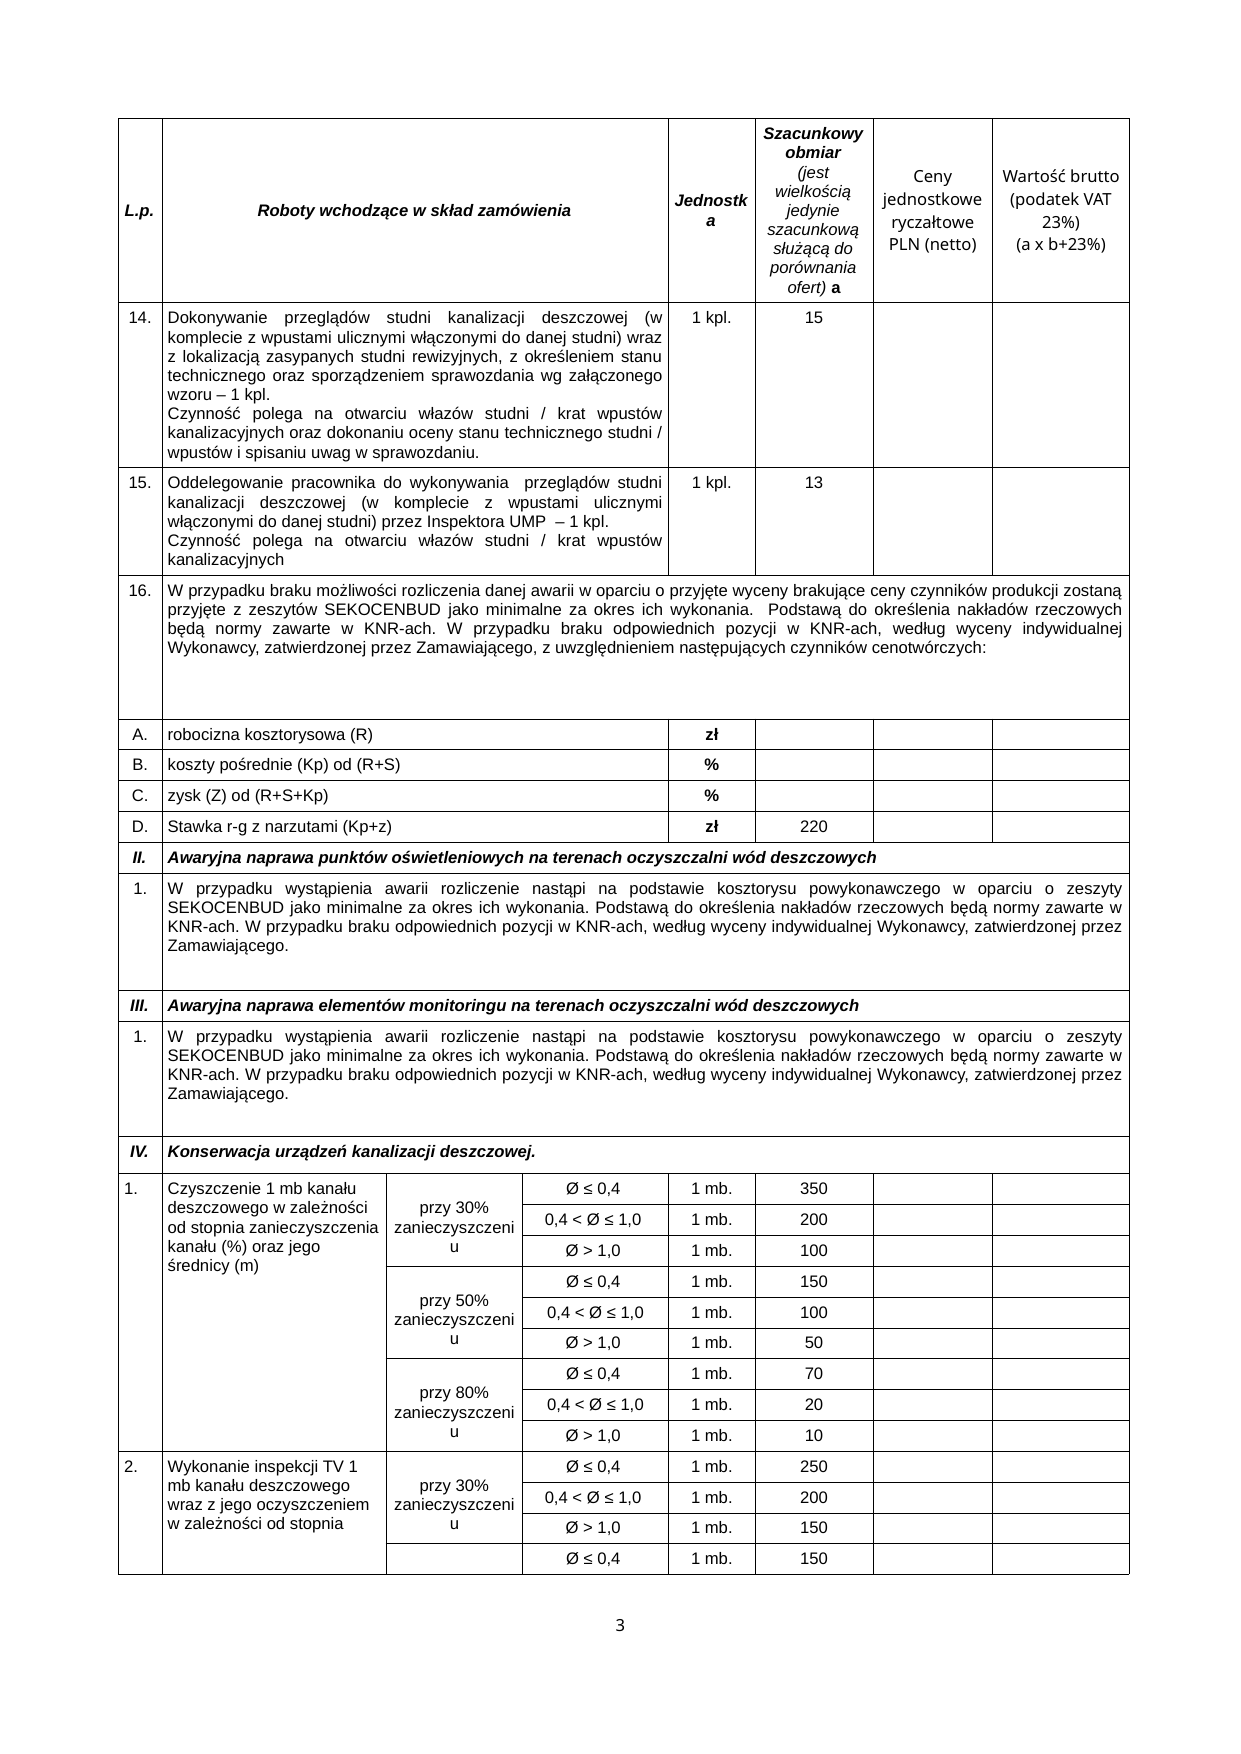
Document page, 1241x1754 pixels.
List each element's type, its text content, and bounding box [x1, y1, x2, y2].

table_cell 1 kpl. [669, 303, 755, 467]
table_cell 250 [756, 1452, 873, 1482]
table_cell 1 mb. [669, 1390, 755, 1420]
table_cell 1 mb. [669, 1298, 755, 1327]
table_cell Ø > 1,0 [523, 1329, 668, 1358]
table_cell [993, 1544, 1129, 1574]
table_cell W przypadku braku możliwości rozliczenia danej awarii w oparciu o przyjęte wyceny brakujące ceny czynników produkcji zostaną przyjęte z zeszytów SEKOCENBUD jako minimalne za okres ich wykonania. Podstawą do określenia nakładów rzeczowych będą normy zawarte w KNR-ach. W przypadku braku odpowiednich pozycji w KNR-ach, według wyceny indywidualnej Wykonawcy, zatwierdzonej przez Zamawiającego, z uwzględnieniem następujących czynników cenotwórczych: [163, 576, 1129, 718]
table_cell [993, 303, 1129, 467]
table_cell [874, 1514, 992, 1543]
table_cell A. [119, 720, 162, 749]
table_cell [874, 1483, 992, 1512]
table_cell 1 kpl. [669, 468, 755, 575]
table_cell [993, 781, 1129, 811]
table_cell przy 30% zanieczyszczeniu [387, 1452, 522, 1543]
table_cell [874, 1421, 992, 1451]
table_cell 150 [756, 1514, 873, 1543]
table_cell 70 [756, 1359, 873, 1389]
table_cell [756, 781, 873, 811]
table_cell Ø > 1,0 [523, 1236, 668, 1266]
table_cell 150 [756, 1267, 873, 1297]
table_cell Ø ≤ 0,4 [523, 1174, 668, 1204]
table_cell 1 mb. [669, 1267, 755, 1297]
table_cell 14. [119, 303, 162, 467]
table_header Roboty wchodzące w skład zamówienia [163, 119, 668, 302]
table_cell 50 [756, 1329, 873, 1358]
table_cell W przypadku wystąpienia awarii rozliczenie nastąpi na podstawie kosztorysu powykonawczego w oparciu o zeszyty SEKOCENBUD jako minimalne za okres ich wykonania. Podstawą do określenia nakładów rzeczowych będą normy zawarte w KNR-ach. W przypadku braku odpowiednich pozycji w KNR-ach, według wyceny indywidualnej Wykonawcy, zatwierdzonej przez Zamawiającego. [163, 874, 1129, 990]
table_cell Ø ≤ 0,4 [523, 1267, 668, 1297]
table_cell 1 mb. [669, 1421, 755, 1451]
table_cell Ø ≤ 0,4 [523, 1544, 668, 1574]
table_cell przy 30% zanieczyszczeniu [387, 1174, 522, 1266]
table_cell 16. [119, 576, 162, 718]
table_cell [993, 1205, 1129, 1235]
table_cell 2. [119, 1452, 162, 1574]
table_cell [993, 1421, 1129, 1451]
table_cell 0,4 < Ø ≤ 1,0 [523, 1205, 668, 1235]
table_cell zysk (Z) od (R+S+Kp) [163, 781, 668, 811]
table_cell [874, 1390, 992, 1420]
table_cell [874, 781, 992, 811]
table_cell [874, 1205, 992, 1235]
table_cell robocizna kosztorysowa (R) [163, 720, 668, 749]
table_cell [993, 812, 1129, 842]
table_cell B. [119, 750, 162, 780]
table_cell % [669, 750, 755, 780]
table_cell [387, 1544, 522, 1574]
table_cell 1 mb. [669, 1205, 755, 1235]
table_cell [756, 720, 873, 749]
table_cell [874, 1236, 992, 1266]
table_cell Czyszczenie 1 mb kanału deszczowego w zależności od stopnia zanieczyszczenia kanału (%) oraz jego średnicy (m) [163, 1174, 386, 1451]
table_cell 100 [756, 1236, 873, 1266]
table_cell 1 mb. [669, 1514, 755, 1543]
table_cell 220 [756, 812, 873, 842]
table_cell [993, 1359, 1129, 1389]
table_cell przy 80% zanieczyszczeniu [387, 1359, 522, 1451]
table_cell [874, 720, 992, 749]
table_cell IV. [119, 1137, 162, 1173]
table_cell W przypadku wystąpienia awarii rozliczenie nastąpi na podstawie kosztorysu powykonawczego w oparciu o zeszyty SEKOCENBUD jako minimalne za okres ich wykonania. Podstawą do określenia nakładów rzeczowych będą normy zawarte w KNR-ach. W przypadku braku odpowiednich pozycji w KNR-ach, według wyceny indywidualnej Wykonawcy, zatwierdzonej przez Zamawiającego. [163, 1022, 1129, 1136]
table_header L.p. [119, 119, 162, 302]
table_cell Konserwacja urządzeń kanalizacji deszczowej. [163, 1137, 1129, 1173]
table_cell 1. [119, 874, 162, 990]
table_cell 150 [756, 1544, 873, 1574]
table_cell % [669, 781, 755, 811]
table_cell Dokonywanie przeglądów studni kanalizacji deszczowej (w komplecie z wpustami ulicznymi włączonymi do danej studni) wraz z lokalizacją zasypanych studni rewizyjnych, z określeniem stanu technicznego oraz sporządzeniem sprawozdania wg załączonego wzoru – 1 kpl. Czynność polega na otwarciu włazów studni / krat wpustów kanalizacyjnych oraz dokonaniu oceny stanu technicznego studni / wpustów i spisaniu uwag w sprawozdaniu. [163, 303, 668, 467]
table_cell II. [119, 843, 162, 873]
table_cell [993, 468, 1129, 575]
table_cell [874, 1452, 992, 1482]
table_cell [874, 1267, 992, 1297]
table_cell [874, 750, 992, 780]
table_cell 100 [756, 1298, 873, 1327]
table_cell [756, 750, 873, 780]
table_cell 15. [119, 468, 162, 575]
table_cell Ø > 1,0 [523, 1514, 668, 1543]
table_header Ceny jednostkowe ryczałtowe PLN (netto) [874, 119, 992, 302]
table_header Szacunkowy obmiar (jest wielkością jedynie szacunkową służącą do porównania ofert) a [756, 119, 873, 302]
table_cell [874, 303, 992, 467]
table_cell 1. [119, 1022, 162, 1136]
table_cell C. [119, 781, 162, 811]
table_cell [874, 1359, 992, 1389]
table_cell zł [669, 720, 755, 749]
table_cell [993, 1452, 1129, 1482]
table_cell 0,4 < Ø ≤ 1,0 [523, 1390, 668, 1420]
table_cell przy 50% zanieczyszczeniu [387, 1267, 522, 1358]
table_cell 0,4 < Ø ≤ 1,0 [523, 1483, 668, 1512]
table_cell 1 mb. [669, 1236, 755, 1266]
table_cell [993, 720, 1129, 749]
table_cell [993, 1514, 1129, 1543]
table_cell [874, 1298, 992, 1327]
table_cell Stawka r-g z narzutami (Kp+z) [163, 812, 668, 842]
table_cell koszty pośrednie (Kp) od (R+S) [163, 750, 668, 780]
table_cell 1 mb. [669, 1483, 755, 1512]
table_cell 20 [756, 1390, 873, 1420]
table_cell D. [119, 812, 162, 842]
table_cell [993, 1174, 1129, 1204]
table_header Jednostka [669, 119, 755, 302]
table_cell III. [119, 991, 162, 1021]
table_cell 1 mb. [669, 1544, 755, 1574]
table_cell 200 [756, 1483, 873, 1512]
table_cell [874, 468, 992, 575]
table_cell 1 mb. [669, 1174, 755, 1204]
table_cell [993, 1329, 1129, 1358]
table_cell Awaryjna naprawa punktów oświetleniowych na terenach oczyszczalni wód deszczowych [163, 843, 1129, 873]
table_cell Ø ≤ 0,4 [523, 1359, 668, 1389]
table_cell Awaryjna naprawa elementów monitoringu na terenach oczyszczalni wód deszczowych [163, 991, 1129, 1021]
table_cell [993, 1298, 1129, 1327]
table_cell [874, 1174, 992, 1204]
table_cell [874, 812, 992, 842]
table_cell [993, 1267, 1129, 1297]
table_cell 350 [756, 1174, 873, 1204]
table_cell Ø > 1,0 [523, 1421, 668, 1451]
table_cell [993, 1483, 1129, 1512]
table_cell 1 mb. [669, 1359, 755, 1389]
table_cell 10 [756, 1421, 873, 1451]
table_cell 1. [119, 1174, 162, 1451]
table_cell 1 mb. [669, 1329, 755, 1358]
table_cell zł [669, 812, 755, 842]
table_cell 0,4 < Ø ≤ 1,0 [523, 1298, 668, 1327]
table_cell [874, 1544, 992, 1574]
table_cell [874, 1329, 992, 1358]
table_cell Ø ≤ 0,4 [523, 1452, 668, 1482]
table_cell [993, 1390, 1129, 1420]
table_cell Wykonanie inspekcji TV 1 mb kanału deszczowego wraz z jego oczyszczeniem w zależności od stopnia [163, 1452, 386, 1574]
table_cell 200 [756, 1205, 873, 1235]
table_header Wartość brutto (podatek VAT 23%) (a x b+23%) [993, 119, 1129, 302]
table_cell [993, 750, 1129, 780]
table_cell 1 mb. [669, 1452, 755, 1482]
table_cell 13 [756, 468, 873, 575]
table_cell [993, 1236, 1129, 1266]
table_cell 15 [756, 303, 873, 467]
table_cell Oddelegowanie pracownika do wykonywania przeglądów studni kanalizacji deszczowej (w komplecie z wpustami ulicznymi włączonymi do danej studni) przez Inspektora UMP – 1 kpl. Czynność polega na otwarciu włazów studni / krat wpustów kanalizacyjnych [163, 468, 668, 575]
